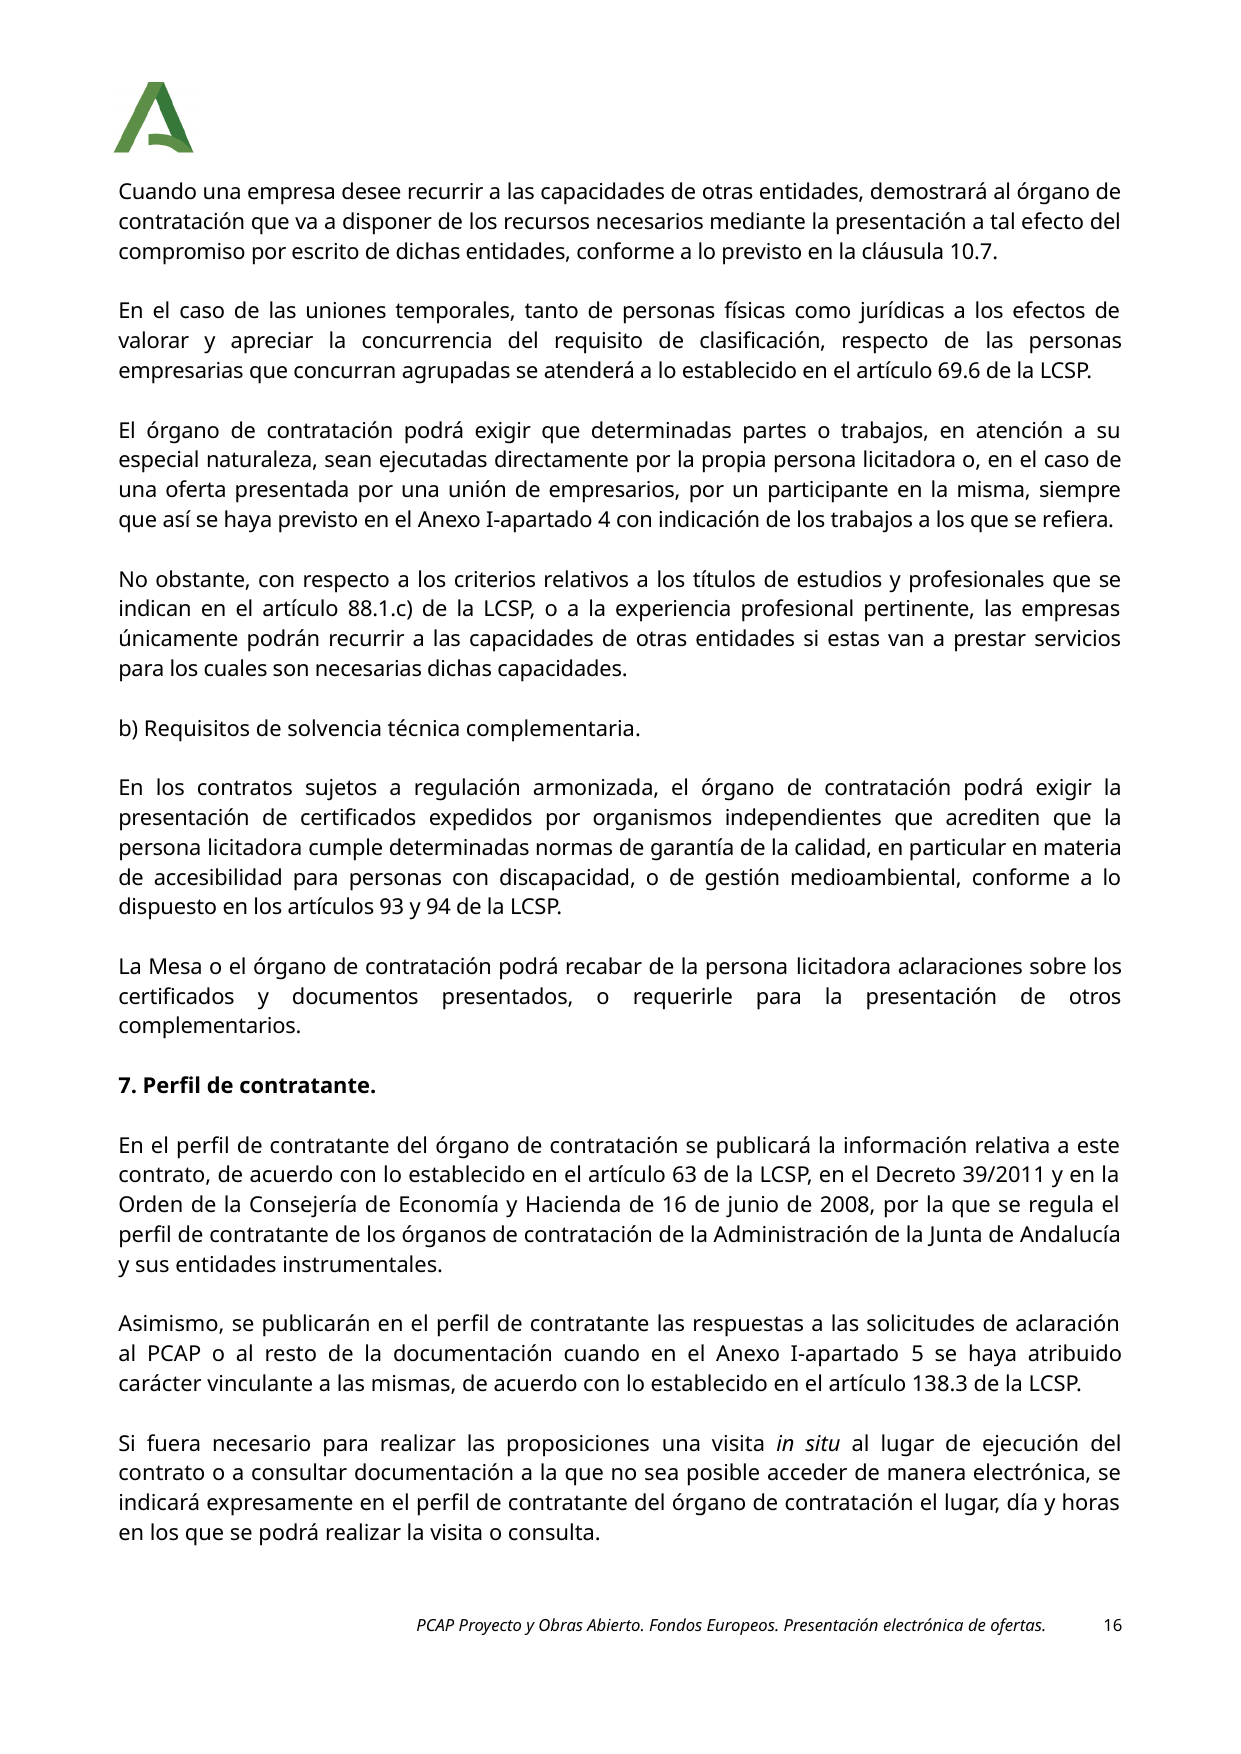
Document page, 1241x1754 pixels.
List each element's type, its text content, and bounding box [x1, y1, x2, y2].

subtitle 7. Perfil de contratante. [118, 1070, 1122, 1100]
text No obstante, con respecto a los criterios relativos a los títulos de estudios y profesionales que se indican en el artículo 88.1.c) de la LCSP, o a la experiencia profesional pertinente, las empresas únicamente podrán recurrir a las capacidades de otras entidades si estas van a prestar servicios para los cuales son necesarias dichas capacidades. [118, 564, 1122, 683]
text Cuando una empresa desee recurrir a las capacidades de otras entidades, demostrará al órgano de contratación que va a disponer de los recursos necesarios mediante la presentación a tal efecto del compromiso por escrito de dichas entidades, conforme a lo previsto en la cláusula 10.7. [118, 176, 1122, 266]
text El órgano de contratación podrá exigir que determinadas partes o trabajos, en atención a su especial naturaleza, sean ejecutadas directamente por la propia persona licitadora o, en el caso de una oferta presentada por una unión de empresarios, por un participante en la misma, siempre que así se haya previsto en el Anexo I-apartado 4 con indicación de los trabajos a los que se refiera. [118, 415, 1122, 534]
picture [109, 77, 198, 157]
text En el perfil de contratante del órgano de contratación se publicará la información relativa a este contrato, de acuerdo con lo establecido en el artículo 63 de la LCSP, en el Decreto 39/2011 y en la Orden de la Consejería de Economía y Hacienda de 16 de junio de 2008, por la que se regula el perfil de contratante de los órganos de contratación de la Administración de la Junta de Andalucía y sus entidades instrumentales. [118, 1130, 1122, 1279]
text Asimismo, se publicarán en el perfil de contratante las respuestas a las solicitudes de aclaración al PCAP o al resto de la documentación cuando en el Anexo I-apartado 5 se haya atribuido carácter vinculante a las mismas, de acuerdo con lo establecido en el artículo 138.3 de la LCSP. [118, 1308, 1122, 1398]
text Si fuera necesario para realizar las proposiciones una visita in situ al lugar de ejecución del contrato o a consultar documentación a la que no sea posible acceder de manera electrónica, se indicará expresamente en el perfil de contratante del órgano de contratación el lugar, día y horas en los que se podrá realizar la visita o consulta. [118, 1428, 1122, 1547]
text b) Requisitos de solvencia técnica complementaria. [118, 713, 1122, 742]
text En los contratos sujetos a regulación armonizada, el órgano de contratación podrá exigir la presentación de certificados expedidos por organismos independientes que acrediten que la persona licitadora cumple determinadas normas de garantía de la calidad, en particular en materia de accesibilidad para personas con discapacidad, o de gestión medioambiental, conforme a lo dispuesto en los artículos 93 y 94 de la LCSP. [118, 772, 1122, 921]
text La Mesa o el órgano de contratación podrá recabar de la persona licitadora aclaraciones sobre los certificados y documentos presentados, o requerirle para la presentación de otros complementarios. [118, 951, 1122, 1040]
text En el caso de las uniones temporales, tanto de personas físicas como jurídicas a los efectos de valorar y apreciar la concurrencia del requisito de clasificación, respecto de las personas empresarias que concurran agrupadas se atenderá a lo establecido en el artículo 69.6 de la LCSP. [118, 296, 1122, 385]
